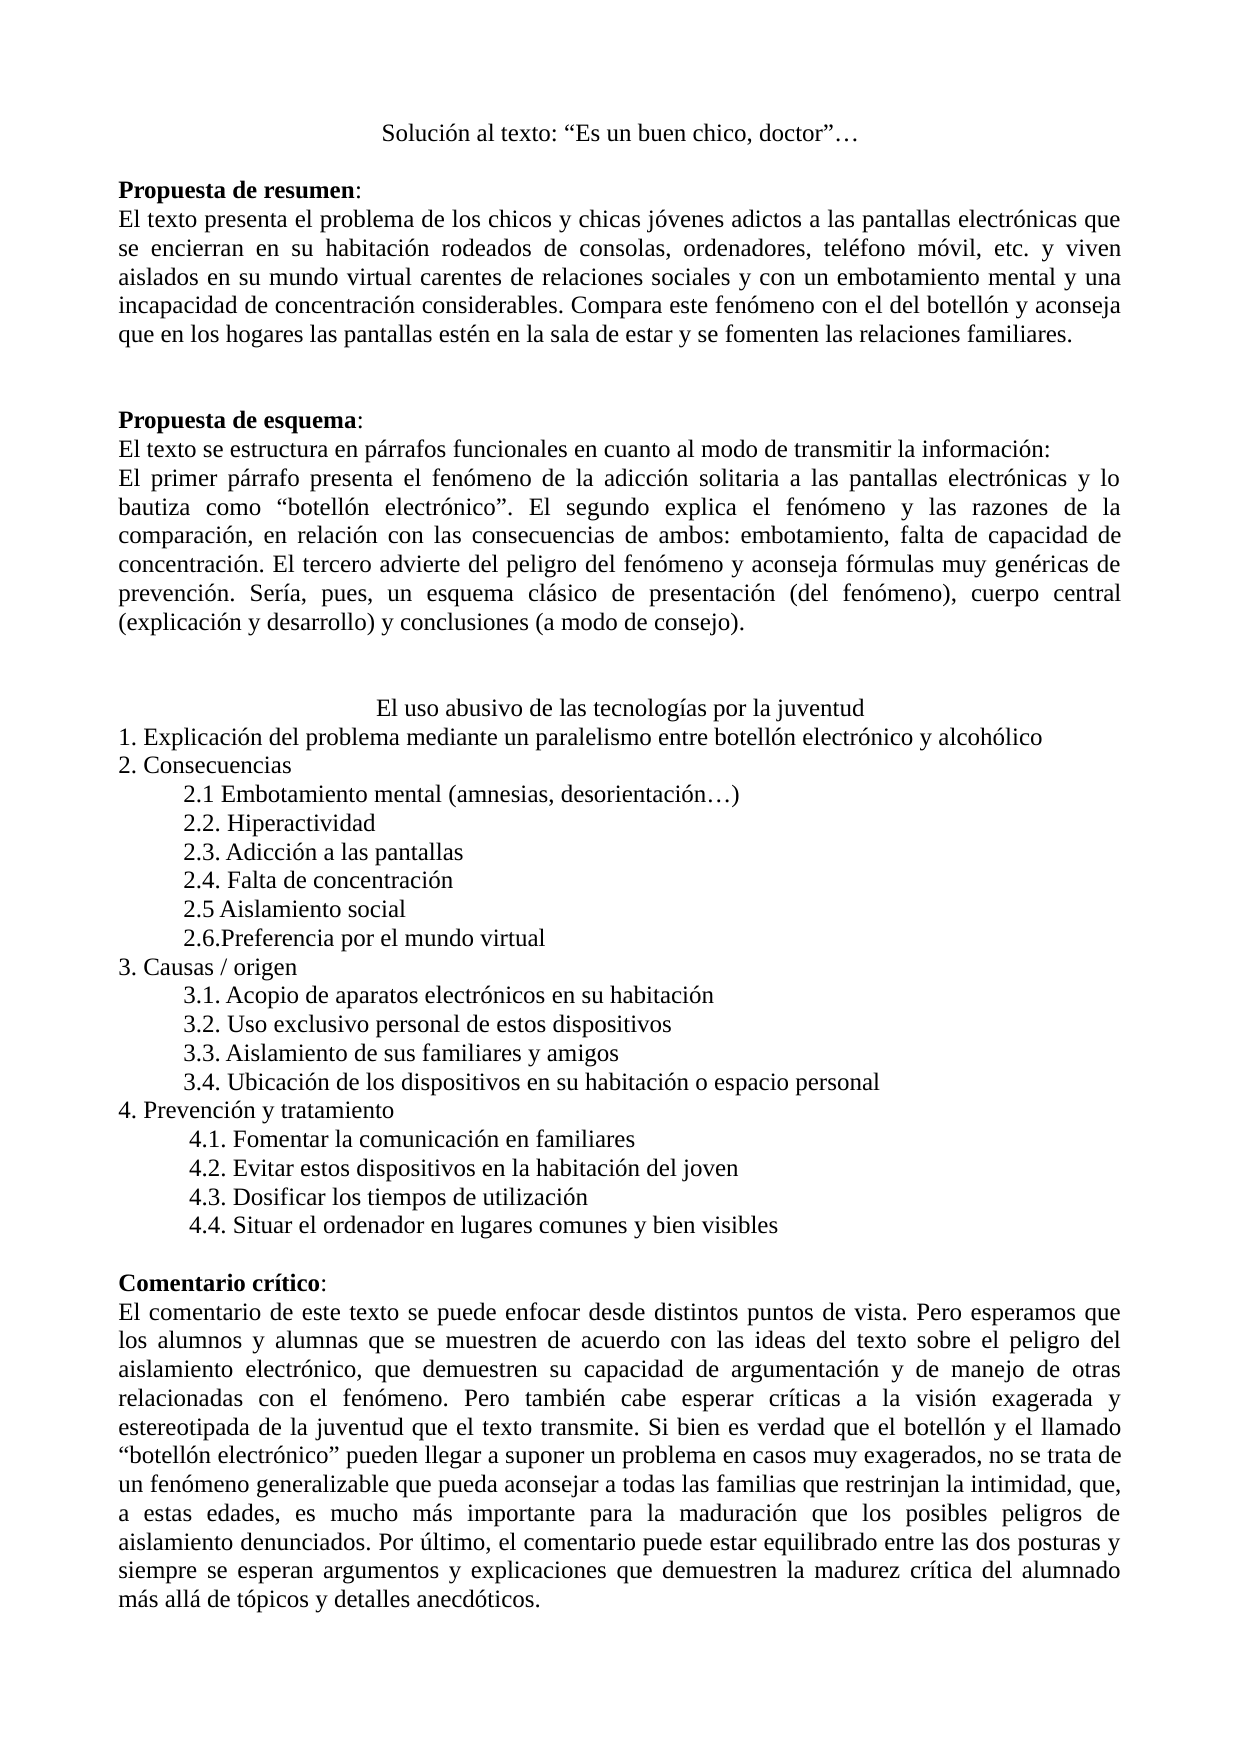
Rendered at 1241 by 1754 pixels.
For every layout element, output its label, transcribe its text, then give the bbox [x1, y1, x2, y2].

text Comentario crítico: [118, 1268, 1122, 1297]
text 1. Explicación del problema mediante un paralelismo entre botellón electrónico y alcohólico [118, 722, 1122, 751]
text 2.4. Falta de concentración [118, 866, 1122, 894]
text 3.3. Aislamiento de sus familiares y amigos [118, 1038, 1122, 1067]
text El primer párrafo presenta el fenómeno de la adicción solitaria a las pantallas electrónicas y lo bautiza como “botellón electrónico”. El segundo explica el fenómeno y las razones de la comparación, en relación con las consecuencias de ambos: embotamiento, falta de capacidad de concentración. El tercero advierte del peligro del fenómeno y aconseja fórmulas muy genéricas de prevención. Sería, pues, un esquema clásico de presentación (del fenómeno), cuerpo central (explicación y desarrollo) y conclusiones (a modo de consejo). [118, 463, 1122, 636]
text El texto se estructura en párrafos funcionales en cuanto al modo de transmitir la información: [118, 434, 1122, 463]
text 2.1 Embotamiento mental (amnesias, desorientación…) [118, 779, 1122, 808]
text Solución al texto: “Es un buen chico, doctor”… [118, 118, 1122, 147]
text 2.3. Adicción a las pantallas [118, 837, 1122, 866]
text 4. Prevención y tratamiento [118, 1096, 1122, 1124]
text El uso abusivo de las tecnologías por la juventud [118, 693, 1122, 722]
text 2. Consecuencias [118, 751, 1122, 779]
text 4.1. Fomentar la comunicación en familiares [118, 1124, 1122, 1153]
text 4.4. Situar el ordenador en lugares comunes y bien visibles [118, 1211, 1122, 1239]
text 3.1. Acopio de aparatos electrónicos en su habitación [118, 981, 1122, 1009]
text 3. Causas / origen [118, 952, 1122, 981]
text Propuesta de esquema: [118, 406, 1122, 434]
text El comentario de este texto se puede enfocar desde distintos puntos de vista. Pero esperamos que los alumnos y alumnas que se muestren de acuerdo con las ideas del texto sobre el peligro del aislamiento electrónico, que demuestren su capacidad de argumentación y de manejo de otras relacionadas con el fenómeno. Pero también cabe esperar críticas a la visión exagerada y estereotipada de la juventud que el texto transmite. Si bien es verdad que el botellón y el llamado “botellón electrónico” pueden llegar a suponer un problema en casos muy exagerados, no se trata de un fenómeno generalizable que pueda aconsejar a todas las familias que restrinjan la intimidad, que, a estas edades, es mucho más importante para la maduración que los posibles peligros de aislamiento denunciados. Por último, el comentario puede estar equilibrado entre las dos posturas y siempre se esperan argumentos y explicaciones que demuestren la madurez crítica del alumnado más allá de tópicos y detalles anecdóticos. [118, 1297, 1122, 1613]
text Propuesta de resumen: [118, 176, 1122, 204]
text 4.3. Dosificar los tiempos de utilización [118, 1182, 1122, 1211]
text 3.4. Ubicación de los dispositivos en su habitación o espacio personal [118, 1067, 1122, 1096]
text 4.2. Evitar estos dispositivos en la habitación del joven [118, 1153, 1122, 1182]
text El texto presenta el problema de los chicos y chicas jóvenes adictos a las pantallas electrónicas que se encierran en su habitación rodeados de consolas, ordenadores, teléfono móvil, etc. y viven aislados en su mundo virtual carentes de relaciones sociales y con un embotamiento mental y una incapacidad de concentración considerables. Compara este fenómeno con el del botellón y aconseja que en los hogares las pantallas estén en la sala de estar y se fomenten las relaciones familiares. [118, 204, 1122, 348]
text 3.2. Uso exclusivo personal de estos dispositivos [118, 1009, 1122, 1038]
text 2.5 Aislamiento social [118, 894, 1122, 923]
text 2.2. Hiperactividad [118, 808, 1122, 837]
text 2.6.Preferencia por el mundo virtual [118, 923, 1122, 952]
